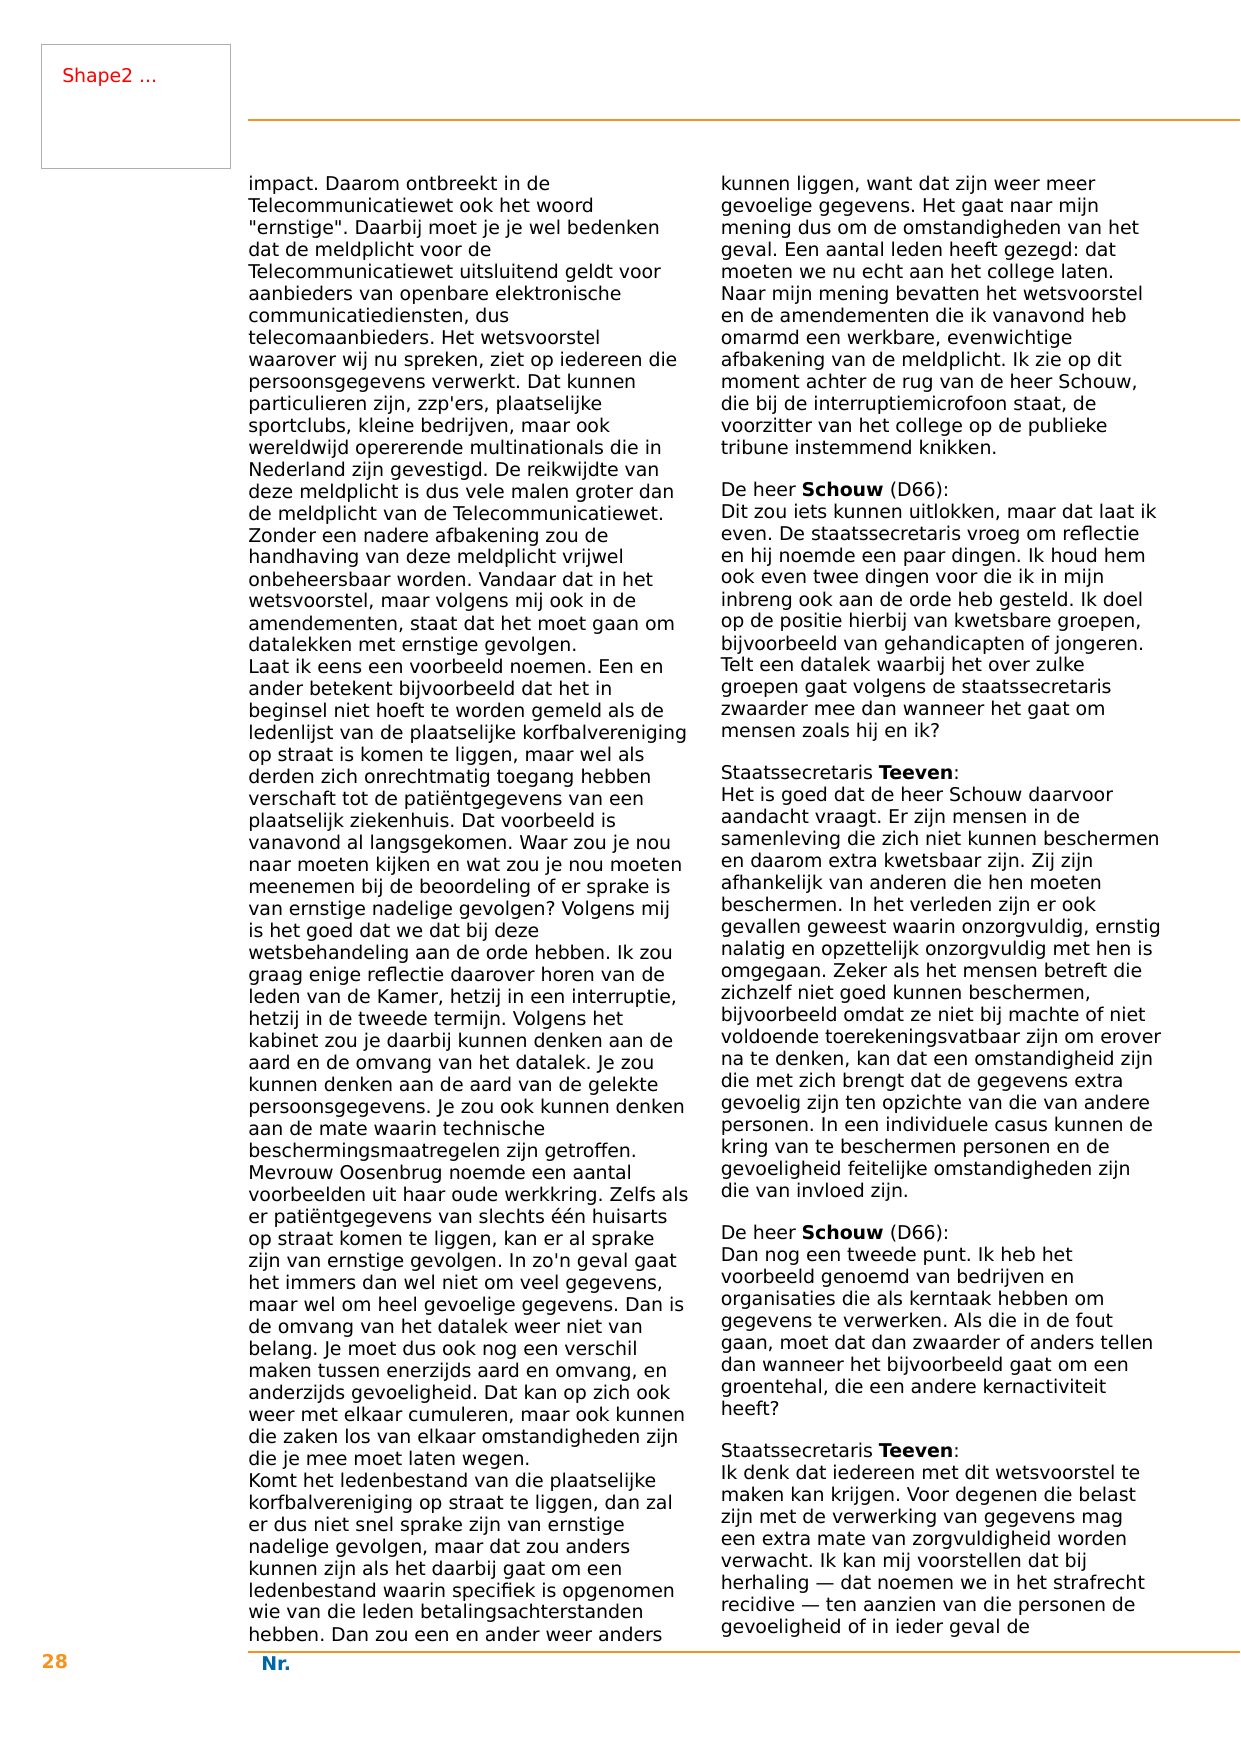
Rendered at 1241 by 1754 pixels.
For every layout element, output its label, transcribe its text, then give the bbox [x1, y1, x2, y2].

text Staatssecretaris Teeven: [721, 762, 1163, 784]
text impact. Daarom ontbreekt in de Telecommunicatiewet ook het woord "ernstige". Daarbij moet je je wel bedenken dat de meldplicht voor de Telecommunicatiewet uitsluitend geldt voor aanbieders van openbare elektronische communicatiediensten, dus telecomaanbieders. Het wetsvoorstel waarover wij nu spreken, ziet op iedereen die persoonsgegevens verwerkt. Dat kunnen particulieren zijn, zzp'ers, plaatselijke sportclubs, kleine bedrijven, maar ook wereldwijd opererende multinationals die in Nederland zijn gevestigd. De reikwijdte van deze meldplicht is dus vele malen groter dan de meldplicht van de Telecommunicatiewet. Zonder een nadere afbakening zou de handhaving van deze meldplicht vrijwel onbeheersbaar worden. Vandaar dat in het wetsvoorstel, maar volgens mij ook in de amendementen, staat dat het moet gaan om datalekken met ernstige gevolgen. [248, 173, 691, 656]
text Ik denk dat iedereen met dit wetsvoorstel te maken kan krijgen. Voor degenen die belast zijn met de verwerking van gegevens mag een extra mate van zorgvuldigheid worden verwacht. Ik kan mij voorstellen dat bij herhaling — dat noemen we in het strafrecht recidive — ten aanzien van die personen de gevoeligheid of in ieder geval de [721, 1462, 1163, 1637]
text kunnen liggen, want dat zijn weer meer gevoelige gegevens. Het gaat naar mijn mening dus om de omstandigheden van het geval. Een aantal leden heeft gezegd: dat moeten we nu echt aan het college laten. Naar mijn mening bevatten het wetsvoorstel en de amendementen die ik vanavond heb omarmd een werkbare, evenwichtige afbakening van de meldplicht. Ik zie op dit moment achter de rug van de heer Schouw, die bij de interruptiemicrofoon staat, de voorzitter van het college op de publieke tribune instemmend knikken. [721, 173, 1163, 458]
text Staatssecretaris Teeven: [721, 1440, 1163, 1462]
text Het is goed dat de heer Schouw daarvoor aandacht vraagt. Er zijn mensen in de samenleving die zich niet kunnen beschermen en daarom extra kwetsbaar zijn. Zij zijn afhankelijk van anderen die hen moeten beschermen. In het verleden zijn er ook gevallen geweest waarin onzorgvuldig, ernstig nalatig en opzettelijk onzorgvuldig met hen is omgegaan. Zeker als het mensen betreft die zichzelf niet goed kunnen beschermen, bijvoorbeeld omdat ze niet bij machte of niet voldoende toerekeningsvatbaar zijn om erover na te denken, kan dat een omstandigheid zijn die met zich brengt dat de gegevens extra gevoelig zijn ten opzichte van die van andere personen. In een individuele casus kunnen de kring van te beschermen personen en de gevoeligheid feitelijke omstandigheden zijn die van invloed zijn. [721, 784, 1163, 1202]
text Dit zou iets kunnen uitlokken, maar dat laat ik even. De staatssecretaris vroeg om reflectie en hij noemde een paar dingen. Ik houd hem ook even twee dingen voor die ik in mijn inbreng ook aan de orde heb gesteld. Ik doel op de positie hierbij van kwetsbare groepen, bijvoorbeeld van gehandicapten of jongeren. Telt een datalek waarbij het over zulke groepen gaat volgens de staatssecretaris zwaarder mee dan wanneer het gaat om mensen zoals hij en ik? [721, 501, 1163, 742]
text Komt het ledenbestand van die plaatselijke korfbalvereniging op straat te liggen, dan zal er dus niet snel sprake zijn van ernstige nadelige gevolgen, maar dat zou anders kunnen zijn als het daarbij gaat om een ledenbestand waarin specifiek is opgenomen wie van die leden betalingsachterstanden hebben. Dan zou een en ander weer anders [248, 1469, 691, 1645]
text Dan nog een tweede punt. Ik heb het voorbeeld genoemd van bedrijven en organisaties die als kerntaak hebben om gegevens te verwerken. Als die in de fout gaan, moet dat dan zwaarder of anders tellen dan wanneer het bijvoorbeeld gaat om een groentehal, die een andere kernactiviteit heeft? [721, 1244, 1163, 1420]
text Laat ik eens een voorbeeld noemen. Een en ander betekent bijvoorbeeld dat het in beginsel niet hoeft te worden gemeld als de ledenlijst van de plaatselijke korfbalvereniging op straat is komen te liggen, maar wel als derden zich onrechtmatig toegang hebben verschaft tot de patiëntgegevens van een plaatselijk ziekenhuis. Dat voorbeeld is vanavond al langsgekomen. Waar zou je nou naar moeten kijken en wat zou je nou moeten meenemen bij de beoordeling of er sprake is van ernstige nadelige gevolgen? Volgens mij is het goed dat we dat bij deze wetsbehandeling aan de orde hebben. Ik zou graag enige reflectie daarover horen van de leden van de Kamer, hetzij in een interruptie, hetzij in de tweede termijn. Volgens het kabinet zou je daarbij kunnen denken aan de aard en de omvang van het datalek. Je zou kunnen denken aan de aard van de gelekte persoonsgegevens. Je zou ook kunnen denken aan de mate waarin technische beschermingsmaatregelen zijn getroffen. Mevrouw Oosenbrug noemde een aantal voorbeelden uit haar oude werkkring. Zelfs als er patiëntgegevens van slechts één huisarts op straat komen te liggen, kan er al sprake zijn van ernstige gevolgen. In zo'n geval gaat het immers dan wel niet om veel gegevens, maar wel om heel gevoelige gegevens. Dan is de omvang van het datalek weer niet van belang. Je moet dus ook nog een verschil maken tussen enerzijds aard en omvang, en anderzijds gevoeligheid. Dat kan op zich ook weer met elkaar cumuleren, maar ook kunnen die zaken los van elkaar omstandigheden zijn die je mee moet laten wegen. [248, 656, 691, 1469]
text De heer Schouw (D66): [721, 1222, 1163, 1244]
text De heer Schouw (D66): [721, 478, 1163, 501]
